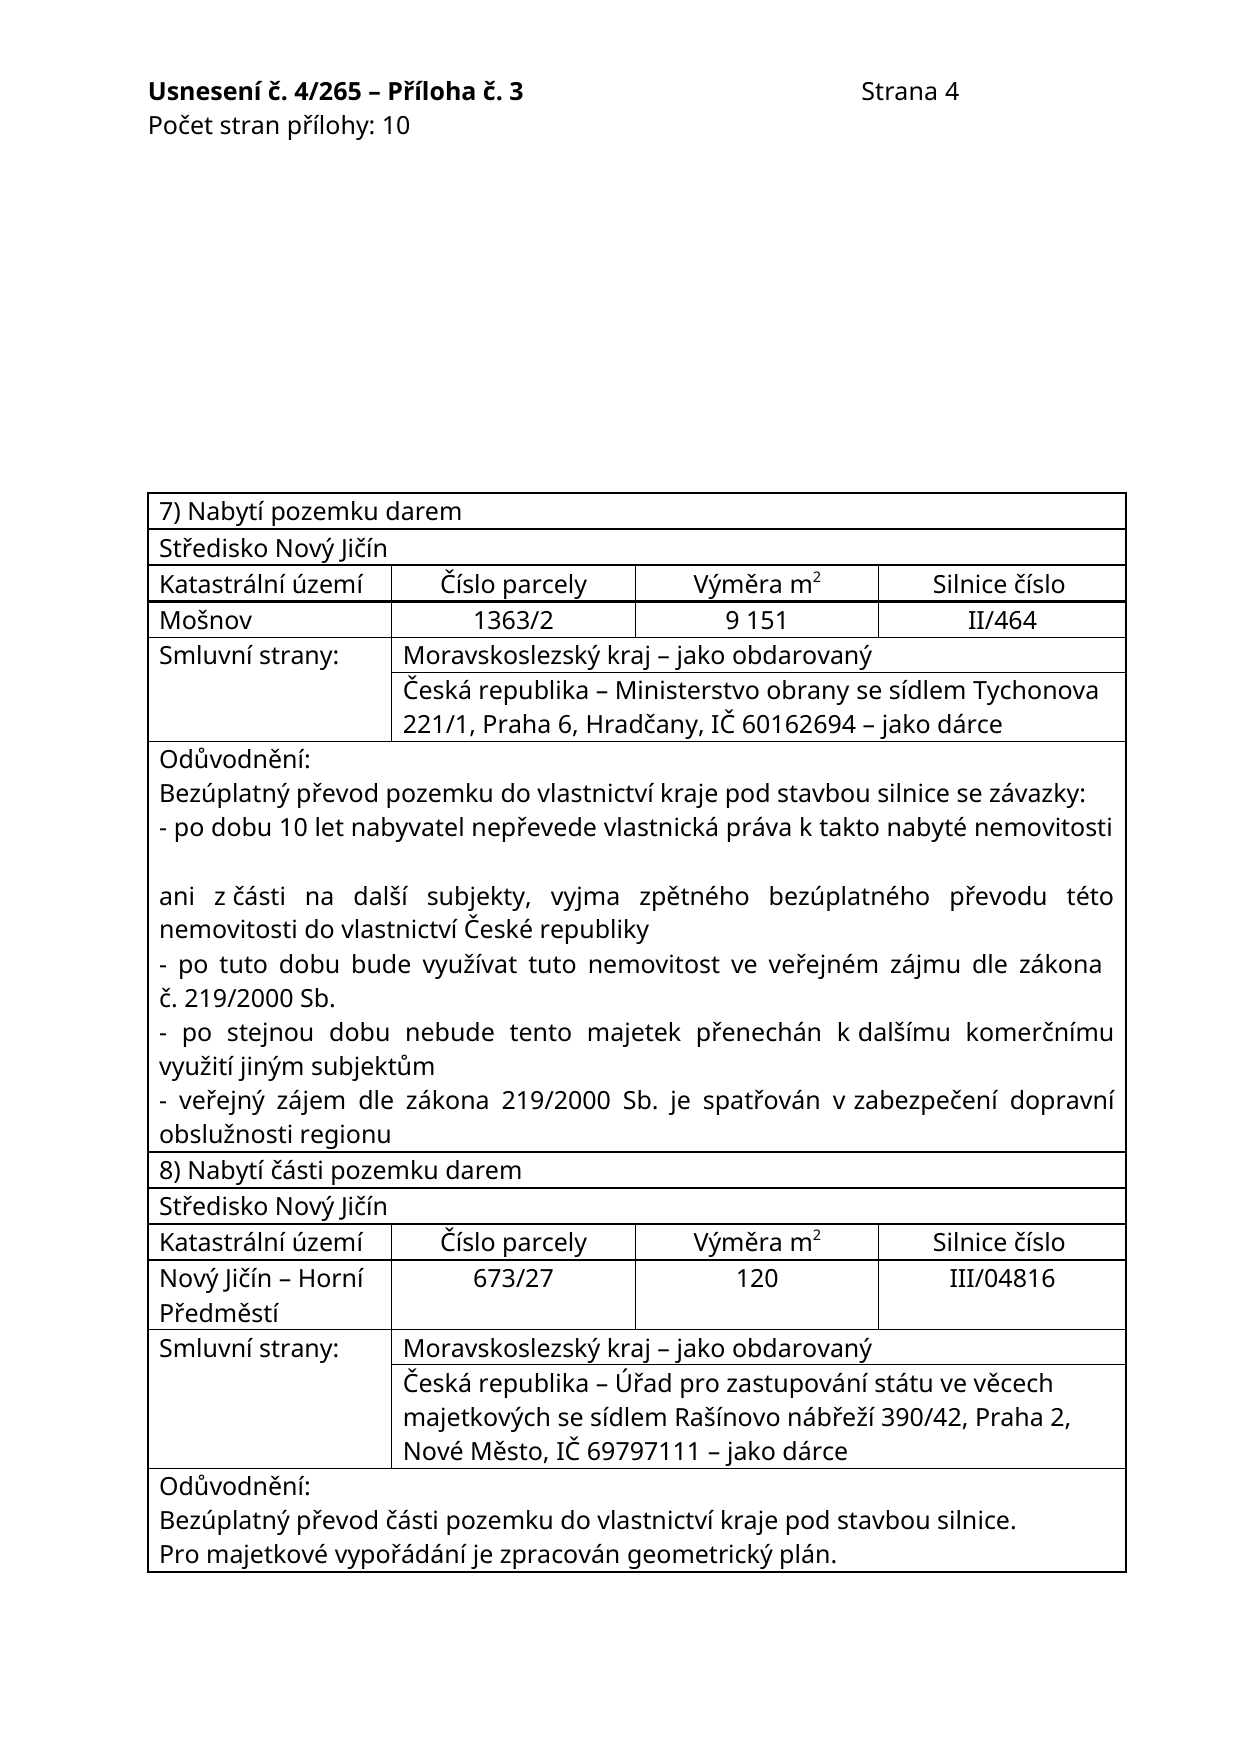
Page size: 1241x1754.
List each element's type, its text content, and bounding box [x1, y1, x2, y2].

table_cell Mošnov [149, 603, 391, 637]
table_cell Středisko Nový Jičín [149, 1189, 1125, 1223]
table_cell Katastrální území [149, 566, 391, 600]
table_cell Číslo parcely [392, 566, 635, 600]
table_cell Smluvní strany: [149, 638, 391, 741]
table_header 7) Nabytí pozemku darem [149, 494, 1125, 528]
table_cell 120 [636, 1261, 878, 1329]
table_cell Odůvodnění: Bezúplatný převod části pozemku do vlastnictví kraje pod stavbou silnice. Pro majetkové vypořádání je zpracován geometrický plán. [149, 1469, 1125, 1571]
table_cell Silnice číslo [879, 1225, 1125, 1259]
table_cell Smluvní strany: [149, 1330, 391, 1468]
table_cell Nový Jičín – Horní Předměstí [149, 1261, 391, 1329]
table_cell 9 151 [636, 603, 878, 637]
table_cell Katastrální území [149, 1225, 391, 1259]
table_cell Odůvodnění: Bezúplatný převod pozemku do vlastnictví kraje pod stavbou silnice se závazky: - po dobu 10 let nabyvatel nepřevede vlastnická práva k takto nabyté nemovitosti ani z části na další subjekty, vyjma zpětného bezúplatného převodu této nemovitosti do vlastnictví České republiky - po tuto dobu bude využívat tuto nemovitost ve veřejném zájmu dle zákona č. 219/2000 Sb. - po stejnou dobu nebude tento majetek přenechán k dalšímu komerčnímu využití jiným subjektům - veřejný zájem dle zákona 219/2000 Sb. je spatřován v zabezpečení dopravní obslužnosti regionu [149, 742, 1125, 1151]
table_cell 673/27 [392, 1261, 635, 1329]
table_cell II/464 [879, 603, 1125, 637]
table_cell Výměra m2 [636, 1225, 878, 1259]
table_cell Středisko Nový Jičín [149, 530, 1125, 564]
table_cell Česká republika – Úřad pro zastupování státu ve věcech majetkových se sídlem Rašínovo nábřeží 390/42, Praha 2, Nové Město, IČ 69797111 – jako dárce [392, 1365, 1125, 1468]
table_header Moravskoslezský kraj – jako obdarovaný [392, 638, 1125, 672]
table_cell Číslo parcely [392, 1225, 635, 1259]
table_cell III/04816 [879, 1261, 1125, 1329]
table_cell Výměra m2 [636, 566, 878, 600]
table_cell Česká republika – Ministerstvo obrany se sídlem Tychonova 221/1, Praha 6, Hradčany, IČ 60162694 – jako dárce [392, 673, 1125, 741]
table_cell 1363/2 [392, 603, 635, 637]
table_header Moravskoslezský kraj – jako obdarovaný [392, 1330, 1125, 1364]
table_cell Silnice číslo [879, 566, 1125, 600]
table_cell 8) Nabytí části pozemku darem [149, 1153, 1125, 1187]
